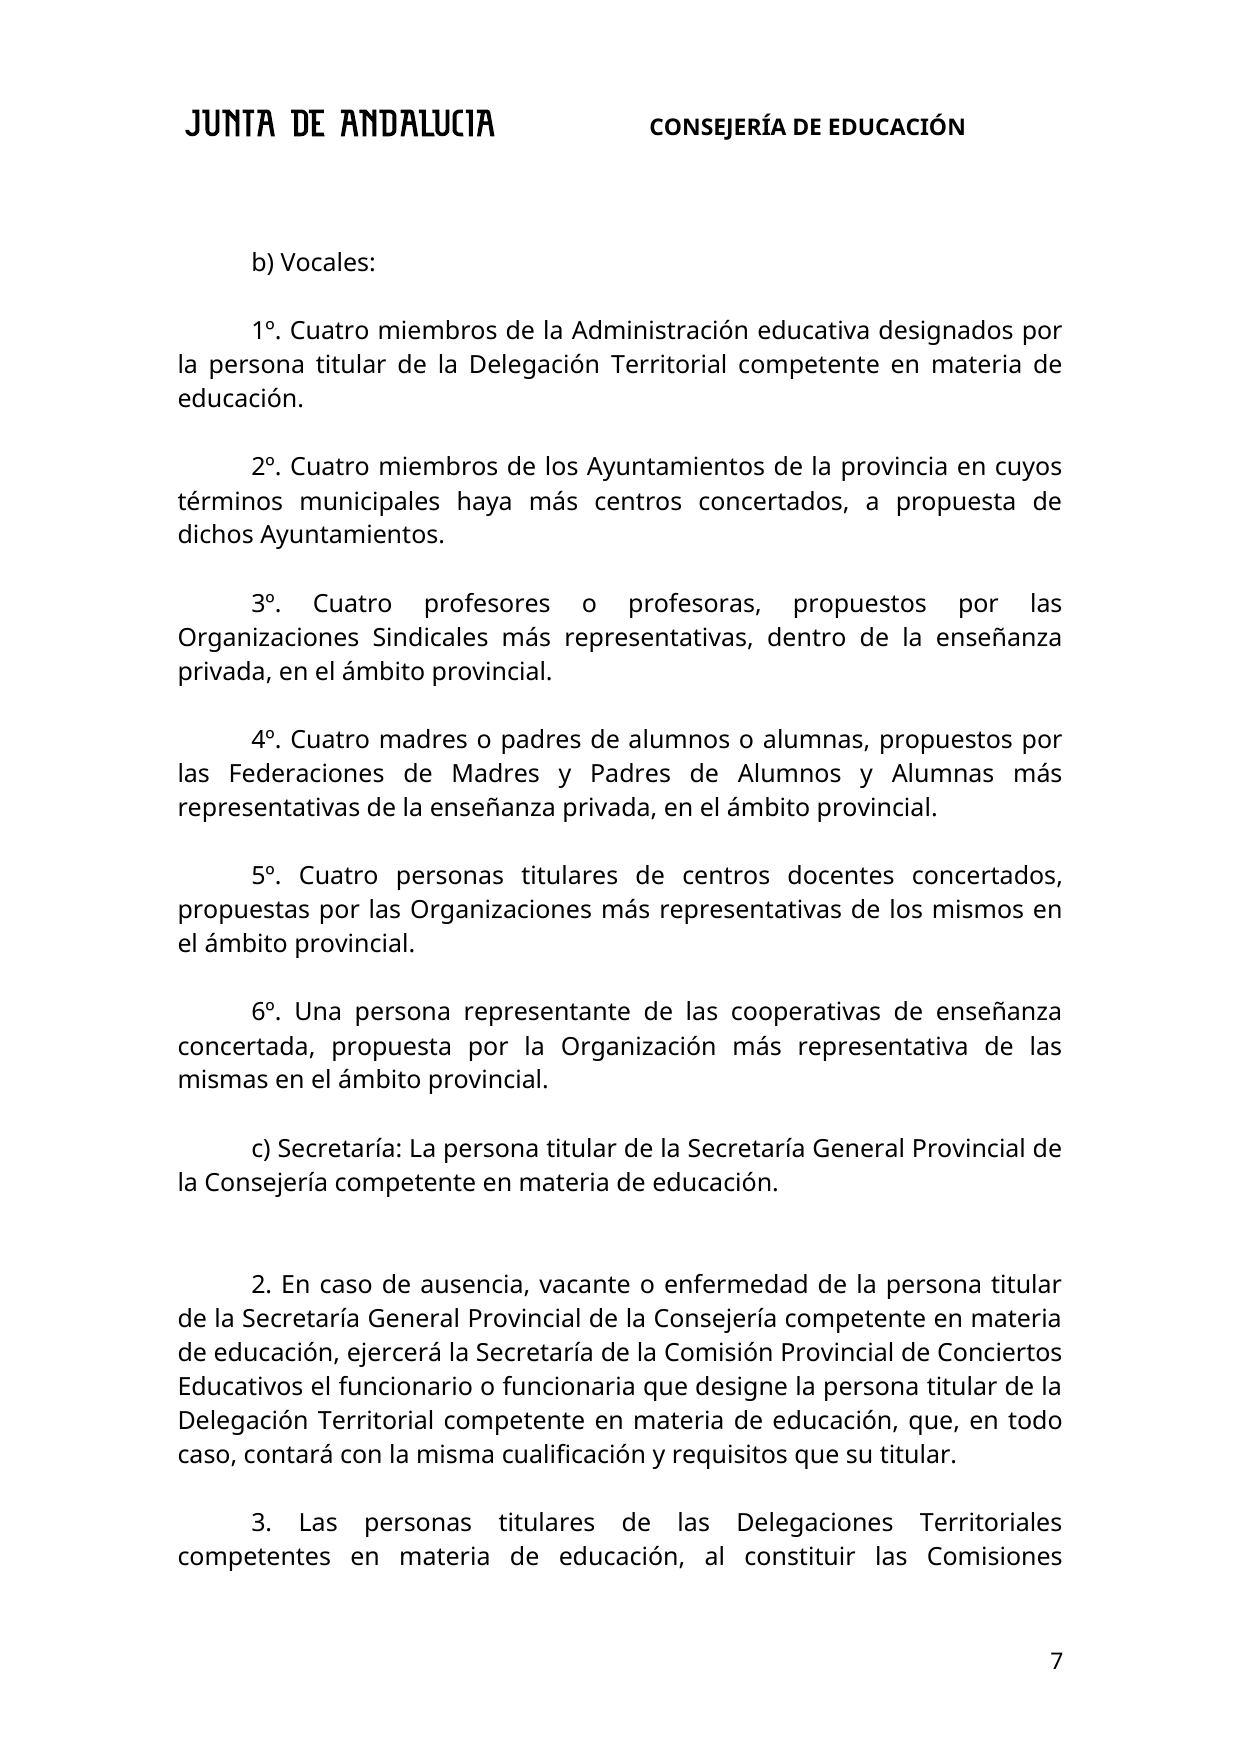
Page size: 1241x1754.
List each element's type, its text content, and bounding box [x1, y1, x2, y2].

text 2º. Cuatro miembros de los Ayuntamientos de la provincia en cuyos términos municipales haya más centros concertados, a propuesta de dichos Ayuntamientos. [177, 449, 1063, 551]
text 5º. Cuatro personas titulares de centros docentes concertados, propuestas por las Organizaciones más representativas de los mismos en el ámbito provincial. [177, 858, 1063, 960]
text 3. Las personas titulares de las Delegaciones Territoriales competentes en materia de educación, al constituir las Comisiones [177, 1505, 1063, 1573]
text 1º. Cuatro miembros de la Administración educativa designados por la persona titular de la Delegación Territorial competente en materia de educación. [177, 313, 1063, 415]
text 3º. Cuatro profesores o profesoras, propuestos por las Organizaciones Sindicales más representativas, dentro de la enseñanza privada, en el ámbito provincial. [177, 585, 1063, 687]
text 4º. Cuatro madres o padres de alumnos o alumnas, propuestos por las Federaciones de Madres y Padres de Alumnos y Alumnas más representativas de la enseñanza privada, en el ámbito provincial. [177, 722, 1063, 824]
text 6º. Una persona representante de las cooperativas de enseñanza concertada, propuesta por la Organización más representativa de las mismas en el ámbito provincial. [177, 994, 1063, 1096]
text c) Secretaría: La persona titular de la Secretaría General Provincial de la Consejería competente en materia de educación. [177, 1130, 1063, 1198]
text b) Vocales: [177, 245, 1063, 279]
text 2. En caso de ausencia, vacante o enfermedad de la persona titular de la Secretaría General Provincial de la Consejería competente en materia de educación, ejercerá la Secretaría de la Comisión Provincial de Conciertos Educativos el funcionario o funcionaria que designe la persona titular de la Delegación Territorial competente en materia de educación, que, en todo caso, contará con la misma cualificación y requisitos que su titular. [177, 1267, 1063, 1471]
